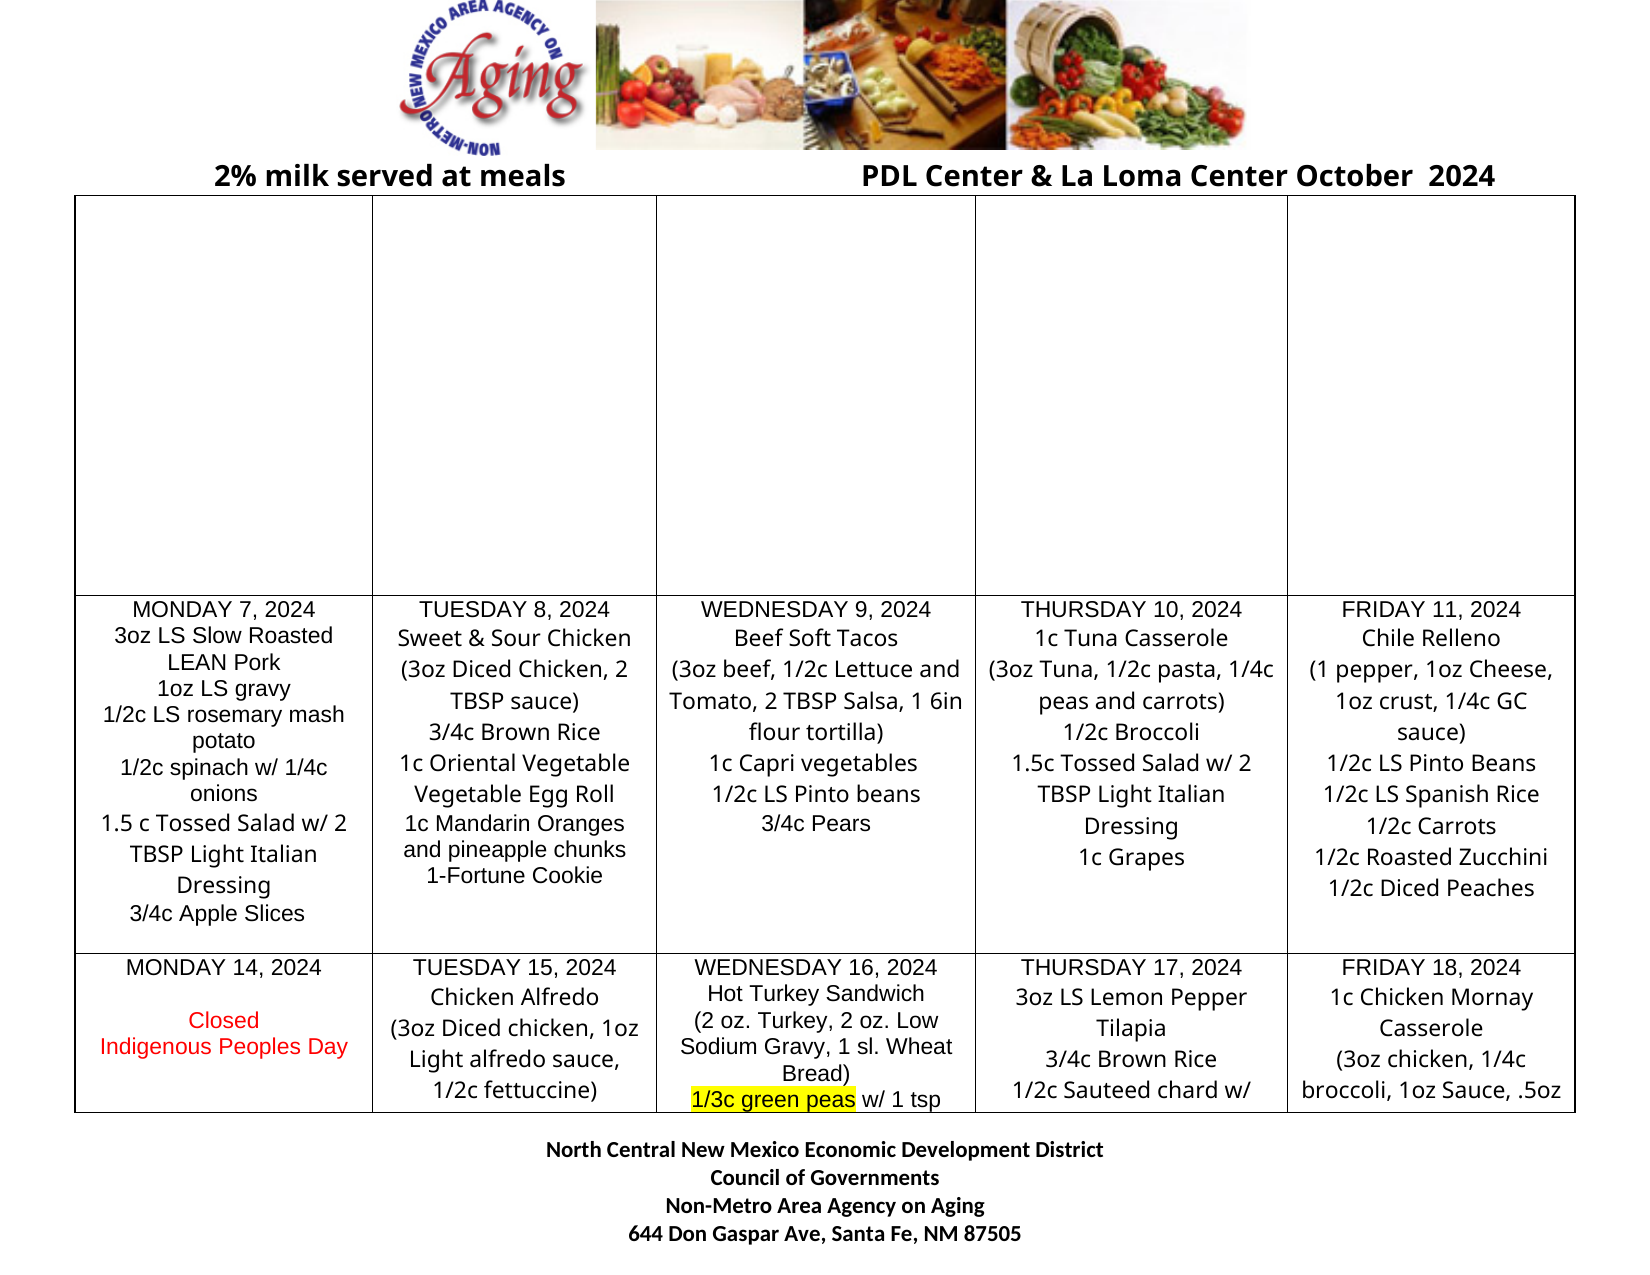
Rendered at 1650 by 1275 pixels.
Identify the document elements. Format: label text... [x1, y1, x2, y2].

table_cell THURSDAY 17, 2024 3oz LS Lemon Pepper Tilapia 3/4c Brown Rice 1/2c Sauteed chard w/ [976, 954, 1287, 1112]
table_cell TUESDAY 15, 2024 Chicken Alfredo (3oz Diced chicken, 1oz Light alfredo sauce, 1/2c fettuccine) [373, 954, 656, 1112]
table_cell TUESDAY 8, 2024 Sweet & Sour Chicken (3oz Diced Chicken, 2 TBSP sauce) 3/4c Brown Rice 1c Oriental Vegetable Vegetable Egg Roll 1c Mandarin Oranges and pineapple chunks 1-Fortune Cookie [373, 596, 656, 953]
table_cell FRIDAY 11, 2024 Chile Relleno (1 pepper, 1oz Cheese, 1oz crust, 1/4c GC sauce) 1/2c LS Pinto Beans 1/2c LS Spanish Rice 1/2c Carrots 1/2c Roasted Zucchini 1/2c Diced Peaches [1288, 596, 1574, 953]
table_header [976, 196, 1287, 595]
table_cell WEDNESDAY 16, 2024 Hot Turkey Sandwich (2 oz. Turkey, 2 oz. Low Sodium Gravy, 1 sl. Wheat Bread) 1/3c green peas w/ 1 tsp [657, 954, 975, 1112]
table_cell MONDAY 7, 2024 3oz LS Slow Roasted LEAN Pork 1oz LS gravy 1/2c LS rosemary mash potato 1/2c spinach w/ 1/4c onions 1.5 c Tossed Salad w/ 2 TBSP Light Italian Dressing 3/4c Apple Slices [76, 596, 372, 953]
table_header [657, 196, 975, 595]
table_cell WEDNESDAY 9, 2024 Beef Soft Tacos (3oz beef, 1/2c Lettuce and Tomato, 2 TBSP Salsa, 1 6in flour tortilla) 1c Capri vegetables 1/2c LS Pinto beans 3/4c Pears [657, 596, 975, 953]
table_cell THURSDAY 10, 2024 1c Tuna Casserole (3oz Tuna, 1/2c pasta, 1/4c peas and carrots) 1/2c Broccoli 1.5c Tossed Salad w/ 2 TBSP Light Italian Dressing 1c Grapes [976, 596, 1287, 953]
table_header [76, 196, 372, 595]
table_cell FRIDAY 18, 2024 1c Chicken Mornay Casserole (3oz chicken, 1/4c broccoli, 1oz Sauce, .5oz [1288, 954, 1574, 1112]
table_header [373, 196, 656, 595]
table_cell MONDAY 14, 2024 Closed Indigenous Peoples Day [76, 954, 372, 1112]
table_header [1288, 196, 1574, 595]
